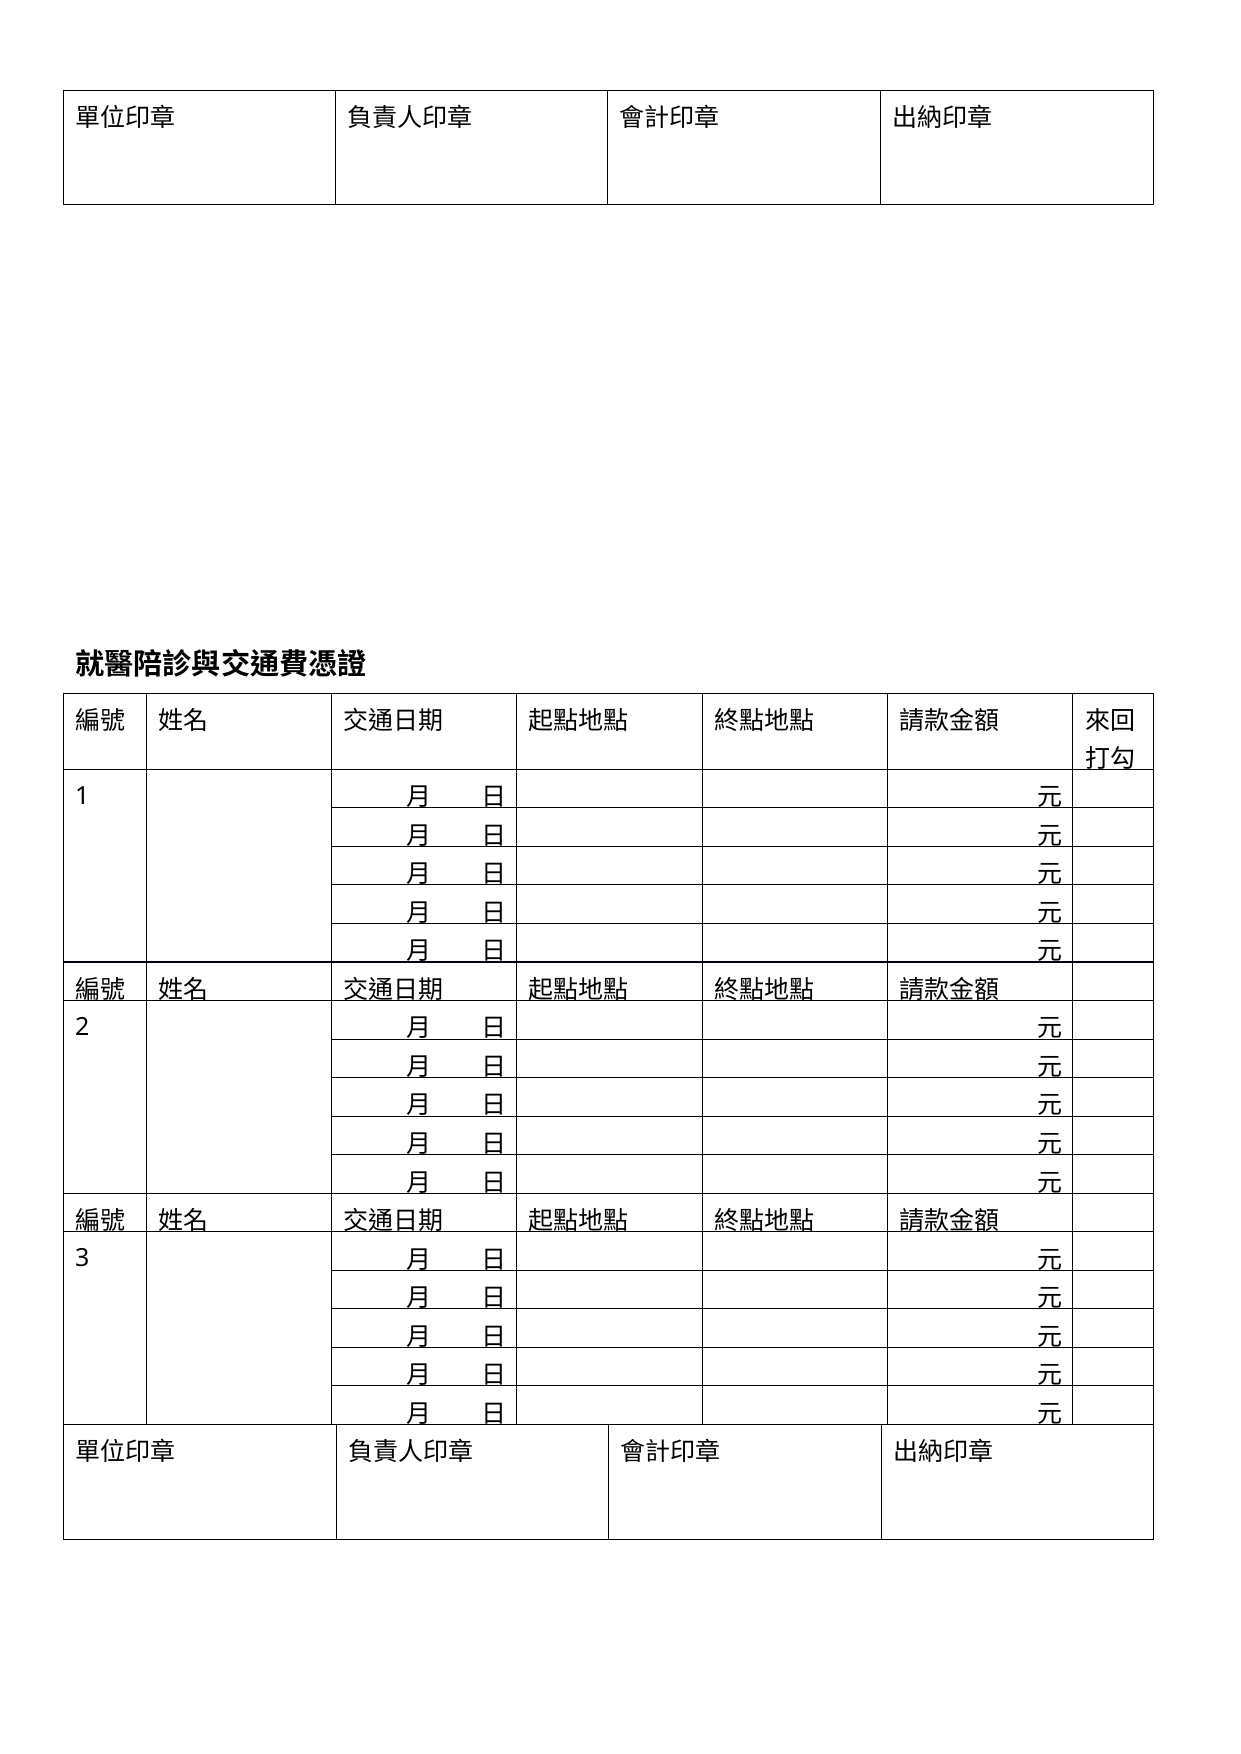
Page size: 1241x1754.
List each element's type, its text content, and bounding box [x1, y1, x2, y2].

table_cell [703, 1078, 887, 1116]
table_cell 1 [64, 770, 146, 961]
table_cell 交通日期 [332, 1194, 516, 1231]
table_cell [517, 847, 702, 884]
table_cell 月 日 [332, 1001, 516, 1038]
table_cell 月 日 [332, 1348, 516, 1385]
table_cell [703, 1155, 887, 1193]
table_cell [1073, 924, 1153, 961]
table_cell 元 [888, 770, 1072, 807]
table_cell 元 [888, 1155, 1072, 1193]
table_cell 元 [888, 1386, 1072, 1424]
table_cell [1073, 1078, 1153, 1116]
table_cell 會計印章 [609, 1425, 881, 1538]
table_cell 會計印章 [608, 91, 880, 204]
table_cell [703, 1232, 887, 1270]
table_cell 元 [888, 1040, 1072, 1077]
table_cell 月 日 [332, 770, 516, 807]
table_cell [1073, 808, 1153, 846]
table_cell [1073, 885, 1153, 923]
table_cell 負責人印章 [336, 91, 607, 204]
table_cell 3 [64, 1232, 146, 1424]
table_cell [517, 1271, 702, 1308]
table_cell 月 日 [332, 1271, 516, 1308]
table_cell 月 日 [332, 1232, 516, 1270]
table_cell 出納印章 [882, 1425, 1153, 1538]
table_cell [517, 1001, 702, 1038]
table_cell [703, 1348, 887, 1385]
table_cell [1073, 1309, 1153, 1347]
table_cell 編號 [64, 1194, 146, 1231]
table_cell 請款金額 [888, 1194, 1072, 1231]
table_cell [1073, 770, 1153, 807]
table_cell [517, 1117, 702, 1154]
table_cell 月 日 [332, 924, 516, 961]
table_header 姓名 [147, 694, 331, 769]
table_cell [517, 1309, 702, 1347]
table_cell 月 日 [332, 1386, 516, 1424]
table_cell [517, 924, 702, 961]
table_cell [517, 1386, 702, 1424]
table_cell [517, 1155, 702, 1193]
table_cell [703, 770, 887, 807]
table_header 編號 [64, 694, 146, 769]
table_cell 姓名 [147, 963, 331, 1000]
table_cell 起點地點 [517, 1194, 702, 1231]
table_cell 月 日 [332, 1040, 516, 1077]
table_cell [517, 1040, 702, 1077]
table_cell 元 [888, 924, 1072, 961]
table_cell [517, 808, 702, 846]
table_header 起點地點 [517, 694, 702, 769]
table_header 來回打勾 [1073, 694, 1153, 769]
table_cell [1073, 1194, 1153, 1231]
table_cell 出納印章 [881, 91, 1153, 204]
table_cell [703, 1117, 887, 1154]
table_cell 月 日 [332, 1155, 516, 1193]
table_cell 元 [888, 1117, 1072, 1154]
table_cell [1073, 1001, 1153, 1038]
table_header 交通日期 [332, 694, 516, 769]
table_cell [517, 1078, 702, 1116]
table_cell [703, 1309, 887, 1347]
table_cell [703, 1271, 887, 1308]
table_cell 起點地點 [517, 963, 702, 1000]
table_cell 終點地點 [703, 1194, 887, 1231]
table_cell [147, 770, 331, 961]
table_cell [1073, 1232, 1153, 1270]
table_cell 月 日 [332, 1117, 516, 1154]
table_cell 請款金額 [888, 963, 1072, 1000]
table_cell 月 日 [332, 1078, 516, 1116]
table_cell [1073, 1348, 1153, 1385]
table_cell [1073, 963, 1153, 1000]
table_cell [1073, 1117, 1153, 1154]
table_cell 負責人印章 [337, 1425, 608, 1538]
table_cell 月 日 [332, 808, 516, 846]
table_cell 月 日 [332, 885, 516, 923]
table_cell [703, 1001, 887, 1038]
table_cell [703, 847, 887, 884]
table_cell 編號 [64, 963, 146, 1000]
table_cell 元 [888, 1232, 1072, 1270]
table_cell 元 [888, 1001, 1072, 1038]
table_header 終點地點 [703, 694, 887, 769]
table_cell [703, 808, 887, 846]
table_cell [517, 1348, 702, 1385]
table_cell 單位印章 [64, 91, 335, 204]
table_cell 元 [888, 808, 1072, 846]
table_cell [147, 1232, 331, 1424]
table_cell [147, 1001, 331, 1193]
table_cell 月 日 [332, 847, 516, 884]
table_cell 元 [888, 847, 1072, 884]
table_cell 姓名 [147, 1194, 331, 1231]
table_header 請款金額 [888, 694, 1072, 769]
table_cell [517, 770, 702, 807]
table_cell 交通日期 [332, 963, 516, 1000]
table_cell 月 日 [332, 1309, 516, 1347]
text 就醫陪診與交通費憑證 [75, 618, 1165, 693]
table_cell [1073, 847, 1153, 884]
table_cell 元 [888, 1271, 1072, 1308]
table_cell [1073, 1386, 1153, 1424]
table_cell [517, 1232, 702, 1270]
table_cell 元 [888, 885, 1072, 923]
table_cell 單位印章 [64, 1425, 336, 1538]
table_cell [1073, 1271, 1153, 1308]
table_cell [703, 1386, 887, 1424]
table_cell 元 [888, 1348, 1072, 1385]
table_cell [517, 885, 702, 923]
table_cell [1073, 1155, 1153, 1193]
table_cell [1073, 1040, 1153, 1077]
table_cell [703, 924, 887, 961]
table_cell [703, 1040, 887, 1077]
table_cell 元 [888, 1078, 1072, 1116]
table_cell 終點地點 [703, 963, 887, 1000]
table_cell 2 [64, 1001, 146, 1193]
table_cell 元 [888, 1309, 1072, 1347]
table_cell [703, 885, 887, 923]
